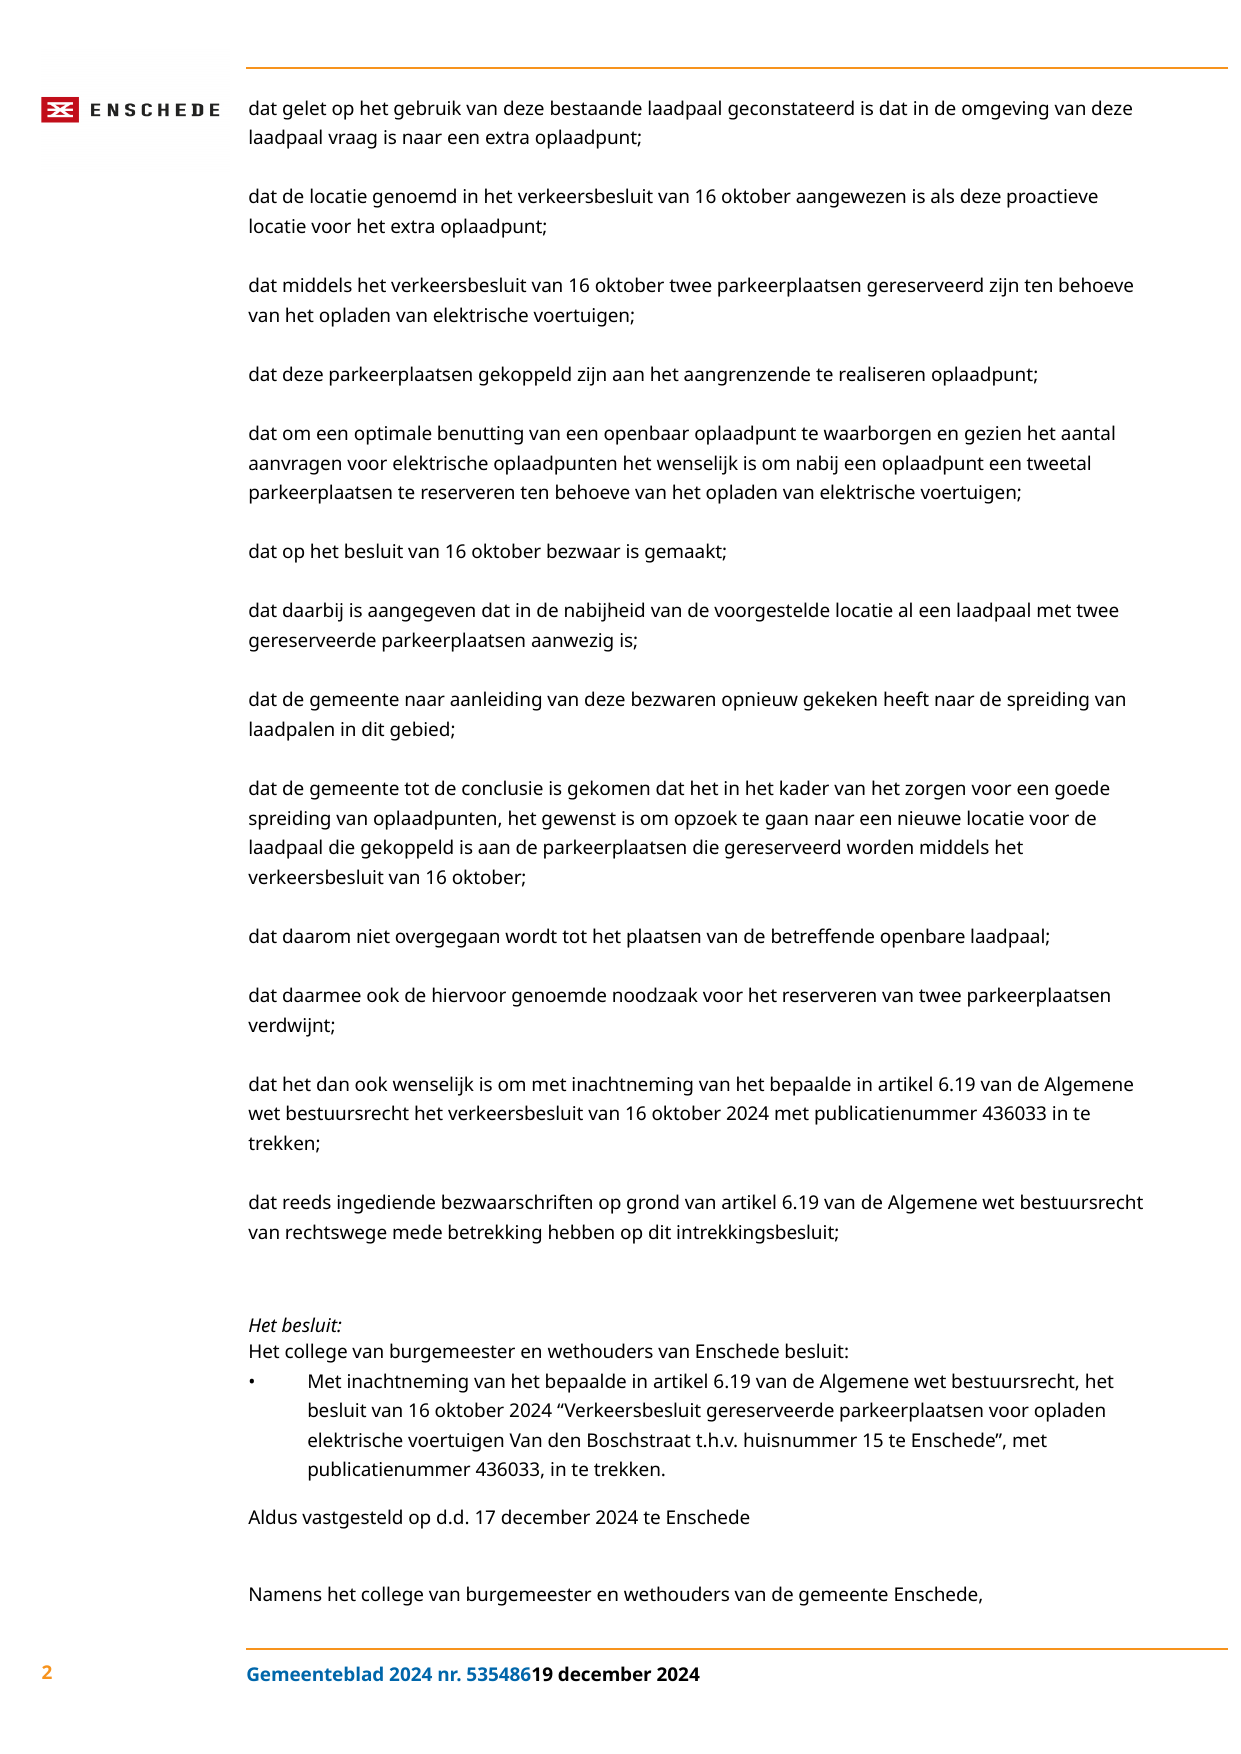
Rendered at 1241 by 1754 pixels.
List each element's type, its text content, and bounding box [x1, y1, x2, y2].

text dat op het besluit van 16 oktober bezwaar is gemaakt; [248, 538, 1152, 564]
text dat daarmee ook de hiervoor genoemde noodzaak voor het reserveren van twee parkeerplaatsen verdwijnt; [248, 982, 1152, 1038]
text dat de gemeente tot de conclusie is gekomen dat het in het kader van het zorgen voor een goede spreiding van oplaadpunten, het gewenst is om opzoek te gaan naar een nieuwe locatie voor de laadpaal die gekoppeld is aan de parkeerplaatsen die gereserveerd worden middels het verkeersbesluit van 16 oktober; [248, 775, 1152, 890]
text Het college van burgemeester en wethouders van Enschede besluit: [248, 1338, 1152, 1364]
list Met inachtneming van het bepaalde in artikel 6.19 van de Algemene wet bestuursrecht, het besluit van 16 oktober 2024 “Verkeersbesluit gereserveerde parkeerplaatsen voor opladen elektrische voertuigen Van den Boschstraat t.h.v. huisnummer 15 te Enschede”, met publicatienummer 436033, in te trekken. [248, 1368, 1152, 1482]
text Namens het college van burgemeester en wethouders van de gemeente Enschede, [248, 1582, 1152, 1607]
picture [41, 47, 231, 172]
text dat om een optimale benutting van een openbaar oplaadpunt te waarborgen en gezien het aantal aanvragen voor elektrische oplaadpunten het wenselijk is om nabij een oplaadpunt een tweetal parkeerplaatsen te reserveren ten behoeve van het opladen van elektrische voertuigen; [248, 420, 1152, 505]
text dat gelet op het gebruik van deze bestaande laadpaal geconstateerd is dat in de omgeving van deze laadpaal vraag is naar een extra oplaadpunt; [248, 95, 1152, 150]
text Aldus vastgesteld op d.d. 17 december 2024 te Enschede [248, 1504, 1152, 1530]
text dat het dan ook wenselijk is om met inachtneming van het bepaalde in artikel 6.19 van de Algemene wet bestuursrecht het verkeersbesluit van 16 oktober 2024 met publicatienummer 436033 in te trekken; [248, 1071, 1152, 1156]
text dat de locatie genoemd in het verkeersbesluit van 16 oktober aangewezen is als deze proactieve locatie voor het extra oplaadpunt; [248, 183, 1152, 239]
text dat middels het verkeersbesluit van 16 oktober twee parkeerplaatsen gereserveerd zijn ten behoeve van het opladen van elektrische voertuigen; [248, 272, 1152, 328]
text Het besluit: [248, 1312, 1152, 1338]
text dat daarom niet overgegaan wordt tot het plaatsen van de betreffende openbare laadpaal; [248, 923, 1152, 949]
text dat deze parkeerplaatsen gekoppeld zijn aan het aangrenzende te realiseren oplaadpunt; [248, 361, 1152, 387]
text dat daarbij is aangegeven dat in de nabijheid van de voorgestelde locatie al een laadpaal met twee gereserveerde parkeerplaatsen aanwezig is; [248, 598, 1152, 653]
text dat de gemeente naar aanleiding van deze bezwaren opnieuw gekeken heeft naar de spreiding van laadpalen in dit gebied; [248, 686, 1152, 742]
text dat reeds ingediende bezwaarschriften op grond van artikel 6.19 van de Algemene wet bestuursrecht van rechtswege mede betrekking hebben op dit intrekkingsbesluit; [248, 1189, 1152, 1245]
